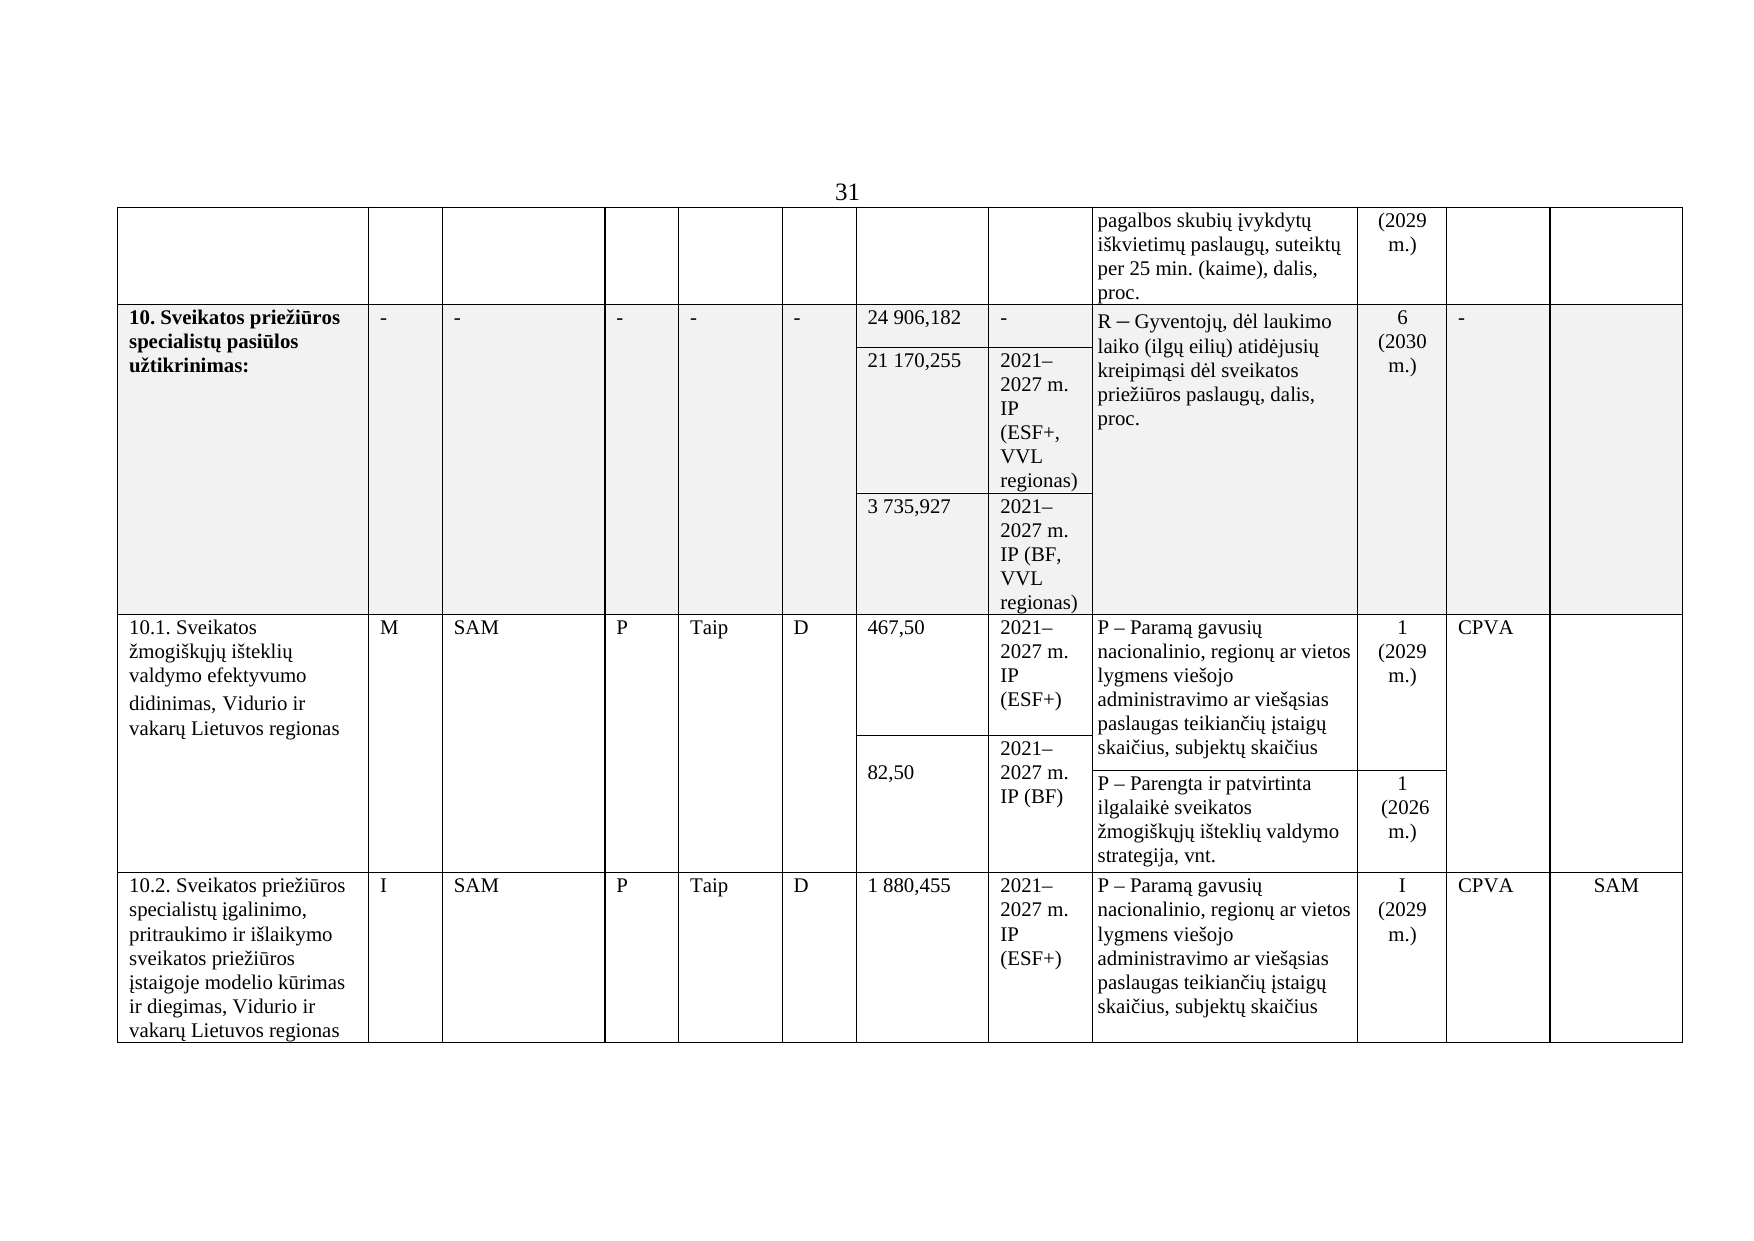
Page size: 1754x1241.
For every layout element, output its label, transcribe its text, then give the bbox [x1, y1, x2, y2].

table_cell [679, 208, 782, 304]
table_cell 10.1. Sveikatos žmogiškųjų išteklių valdymo efektyvumo didinimas, Vidurio ir vakarų Lietuvos regionas [118, 615, 368, 872]
table_cell pagalbos skubių įvykdytų iškvietimų paslaugų, suteiktų per 25 min. (kaime), dalis, proc. [1093, 208, 1357, 304]
table_cell P – Parengta ir patvirtinta ilgalaikė sveikatos žmogiškųjų išteklių valdymo strategija, vnt. [1093, 771, 1357, 872]
table_cell 1 880,455 [857, 873, 988, 1042]
table_cell (2029 m.) [1358, 208, 1446, 304]
table_cell I (2029 m.) [1358, 873, 1446, 1042]
table_cell P [606, 873, 678, 1042]
table_cell [443, 208, 604, 304]
table_cell 21 170,255 [857, 348, 988, 492]
table_cell 10.2. Sveikatos priežiūros specialistų įgalinimo, pritraukimo ir išlaikymo sveikatos priežiūros įstaigoje modelio kūrimas ir diegimas, Vidurio ir vakarų Lietuvos regionas [118, 873, 368, 1042]
table_cell 2021–2027 m. IP (ESF+) [989, 873, 1092, 1042]
table_cell 24 906,182 [857, 305, 988, 347]
table_cell - [443, 305, 604, 614]
table_cell CPVA [1447, 615, 1549, 872]
table_cell 2021–2027 m. IP (BF) [989, 736, 1092, 872]
table_cell 2021–2027 m. IP (BF, VVL regionas) [989, 494, 1092, 614]
table_cell - [783, 305, 856, 614]
table_cell I [369, 873, 442, 1042]
table_cell - [1447, 305, 1549, 614]
table_cell P [606, 615, 678, 872]
table_cell 1 (2029 m.) [1358, 615, 1446, 769]
table_cell 3 735,927 [857, 494, 988, 614]
table_cell SAM [443, 873, 604, 1042]
table_cell [857, 208, 988, 304]
table_cell - [679, 305, 782, 614]
table_cell [783, 208, 856, 304]
table_cell M [369, 615, 442, 872]
table_cell [1551, 615, 1682, 872]
table_cell P – Paramą gavusių nacionalinio, regionų ar vietos lygmens viešojo administravimo ar viešąsias paslaugas teikiančių įstaigų skaičius, subjektų skaičius [1093, 615, 1357, 769]
table_cell [1551, 305, 1682, 614]
table_cell 82,50 [857, 736, 988, 872]
table_cell [989, 208, 1092, 304]
table_cell - [606, 305, 678, 614]
table_cell CPVA [1447, 873, 1549, 1042]
table_cell - [369, 305, 442, 614]
table_cell D [783, 615, 856, 872]
table_cell SAM [1551, 873, 1682, 1042]
table_cell [1447, 208, 1549, 304]
table_cell SAM [443, 615, 604, 872]
table_cell - [989, 305, 1092, 347]
table_cell Taip [679, 873, 782, 1042]
table_cell 2021–2027 m. IP (ESF+) [989, 615, 1092, 735]
table_cell Taip [679, 615, 782, 872]
table_cell 6 (2030 m.) [1358, 305, 1446, 614]
table_cell [369, 208, 442, 304]
table_cell D [783, 873, 856, 1042]
table_cell 467,50 [857, 615, 988, 735]
table_cell 1 (2026 m.) [1358, 771, 1446, 872]
table_cell [118, 208, 368, 304]
table_cell P – Paramą gavusių nacionalinio, regionų ar vietos lygmens viešojo administravimo ar viešąsias paslaugas teikiančių įstaigų skaičius, subjektų skaičius [1093, 873, 1357, 1042]
table_cell [606, 208, 678, 304]
table_cell 2021–2027 m. IP (ESF+, VVL regionas) [989, 348, 1092, 492]
table_cell 10. Sveikatos priežiūros specialistų pasiūlos užtikrinimas: [118, 305, 368, 614]
table_cell R – Gyventojų, dėl laukimo laiko (ilgų eilių) atidėjusių kreipimąsi dėl sveikatos priežiūros paslaugų, dalis, proc. [1093, 305, 1357, 614]
table_cell [1551, 208, 1682, 304]
